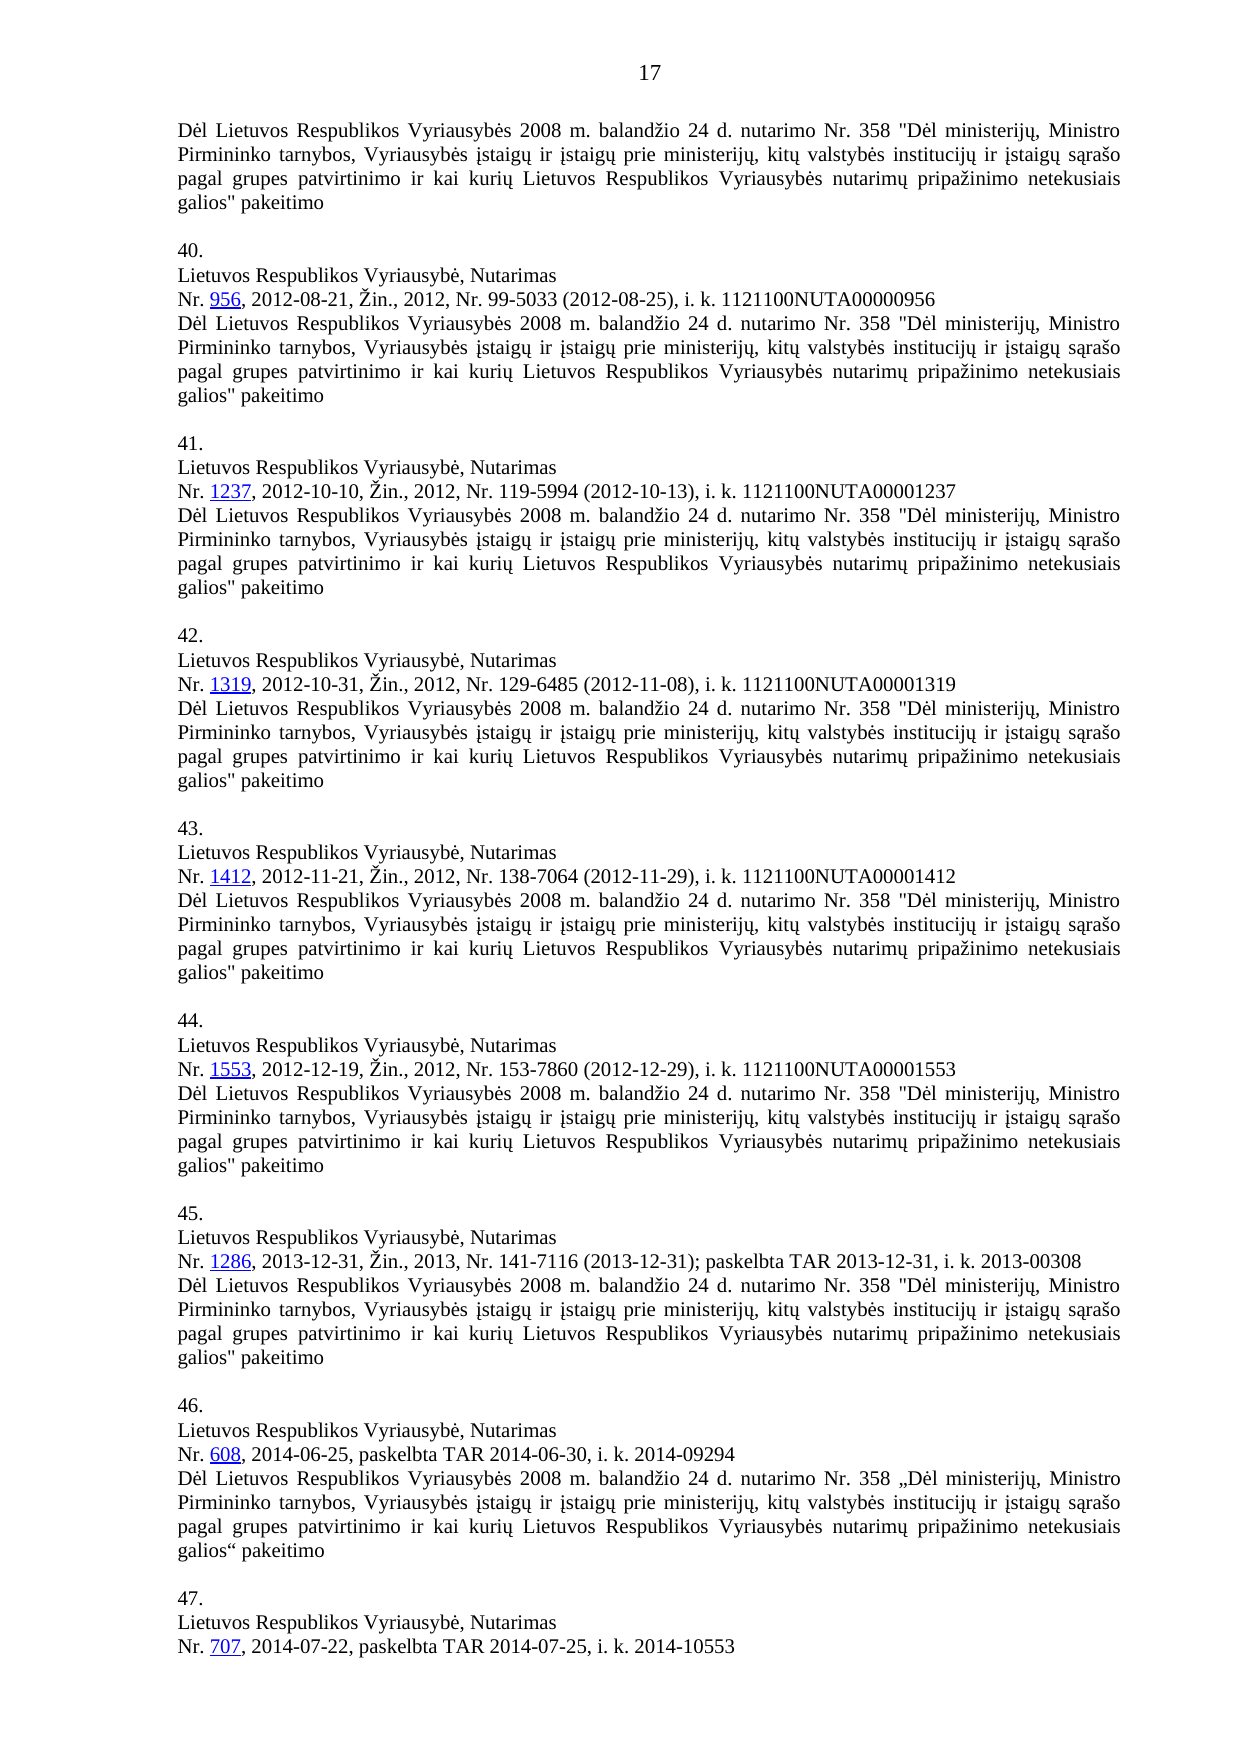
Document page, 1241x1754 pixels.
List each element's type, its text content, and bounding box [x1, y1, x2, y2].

text Lietuvos Respublikos Vyriausybė, Nutarimas [177, 262, 1122, 287]
text 45. [177, 1201, 1122, 1225]
text Lietuvos Respublikos Vyriausybė, Nutarimas [177, 840, 1122, 864]
text Nr. 1286, 2013-12-31, Žin., 2013, Nr. 141-7116 (2013-12-31); paskelbta TAR 2013-12-31, i. k. 2013-00308 [177, 1249, 1122, 1273]
text Lietuvos Respublikos Vyriausybė, Nutarimas [177, 1225, 1122, 1249]
text Dėl Lietuvos Respublikos Vyriausybės 2008 m. balandžio 24 d. nutarimo Nr. 358 "Dėl ministerijų, Ministro Pirmininko tarnybos, Vyriausybės įstaigų ir įstaigų prie ministerijų, kitų valstybės institucijų ir įstaigų sąrašo pagal grupes patvirtinimo ir kai kurių Lietuvos Respublikos Vyriausybės nutarimų pripažinimo netekusiais galios" pakeitimo [177, 118, 1122, 214]
text 47. [177, 1586, 1122, 1610]
text Lietuvos Respublikos Vyriausybė, Nutarimas [177, 647, 1122, 672]
text Nr. 1319, 2012-10-31, Žin., 2012, Nr. 129-6485 (2012-11-08), i. k. 1121100NUTA00001319 [177, 672, 1122, 696]
text Lietuvos Respublikos Vyriausybė, Nutarimas [177, 1032, 1122, 1057]
text Nr. 1412, 2012-11-21, Žin., 2012, Nr. 138-7064 (2012-11-29), i. k. 1121100NUTA00001412 [177, 864, 1122, 888]
text 42. [177, 623, 1122, 647]
text Dėl Lietuvos Respublikos Vyriausybės 2008 m. balandžio 24 d. nutarimo Nr. 358 "Dėl ministerijų, Ministro Pirmininko tarnybos, Vyriausybės įstaigų ir įstaigų prie ministerijų, kitų valstybės institucijų ir įstaigų sąrašo pagal grupes patvirtinimo ir kai kurių Lietuvos Respublikos Vyriausybės nutarimų pripažinimo netekusiais galios" pakeitimo [177, 1273, 1122, 1369]
text Nr. 707, 2014-07-22, paskelbta TAR 2014-07-25, i. k. 2014-10553 [177, 1634, 1122, 1658]
text Nr. 1237, 2012-10-10, Žin., 2012, Nr. 119-5994 (2012-10-13), i. k. 1121100NUTA00001237 [177, 479, 1122, 503]
text Dėl Lietuvos Respublikos Vyriausybės 2008 m. balandžio 24 d. nutarimo Nr. 358 "Dėl ministerijų, Ministro Pirmininko tarnybos, Vyriausybės įstaigų ir įstaigų prie ministerijų, kitų valstybės institucijų ir įstaigų sąrašo pagal grupes patvirtinimo ir kai kurių Lietuvos Respublikos Vyriausybės nutarimų pripažinimo netekusiais galios" pakeitimo [177, 311, 1122, 407]
text Lietuvos Respublikos Vyriausybė, Nutarimas [177, 1417, 1122, 1442]
text 41. [177, 431, 1122, 455]
text Lietuvos Respublikos Vyriausybė, Nutarimas [177, 1610, 1122, 1634]
text Nr. 1553, 2012-12-19, Žin., 2012, Nr. 153-7860 (2012-12-29), i. k. 1121100NUTA00001553 [177, 1057, 1122, 1081]
text Lietuvos Respublikos Vyriausybė, Nutarimas [177, 455, 1122, 479]
text 40. [177, 238, 1122, 262]
text Dėl Lietuvos Respublikos Vyriausybės 2008 m. balandžio 24 d. nutarimo Nr. 358 "Dėl ministerijų, Ministro Pirmininko tarnybos, Vyriausybės įstaigų ir įstaigų prie ministerijų, kitų valstybės institucijų ir įstaigų sąrašo pagal grupes patvirtinimo ir kai kurių Lietuvos Respublikos Vyriausybės nutarimų pripažinimo netekusiais galios" pakeitimo [177, 1081, 1122, 1177]
text Dėl Lietuvos Respublikos Vyriausybės 2008 m. balandžio 24 d. nutarimo Nr. 358 "Dėl ministerijų, Ministro Pirmininko tarnybos, Vyriausybės įstaigų ir įstaigų prie ministerijų, kitų valstybės institucijų ir įstaigų sąrašo pagal grupes patvirtinimo ir kai kurių Lietuvos Respublikos Vyriausybės nutarimų pripažinimo netekusiais galios" pakeitimo [177, 696, 1122, 792]
text 44. [177, 1008, 1122, 1032]
text Nr. 608, 2014-06-25, paskelbta TAR 2014-06-30, i. k. 2014-09294 [177, 1442, 1122, 1466]
text Dėl Lietuvos Respublikos Vyriausybės 2008 m. balandžio 24 d. nutarimo Nr. 358 „Dėl ministerijų, Ministro Pirmininko tarnybos, Vyriausybės įstaigų ir įstaigų prie ministerijų, kitų valstybės institucijų ir įstaigų sąrašo pagal grupes patvirtinimo ir kai kurių Lietuvos Respublikos Vyriausybės nutarimų pripažinimo netekusiais galios“ pakeitimo [177, 1466, 1122, 1562]
text 46. [177, 1393, 1122, 1417]
text 43. [177, 816, 1122, 840]
text Nr. 956, 2012-08-21, Žin., 2012, Nr. 99-5033 (2012-08-25), i. k. 1121100NUTA00000956 [177, 287, 1122, 311]
text Dėl Lietuvos Respublikos Vyriausybės 2008 m. balandžio 24 d. nutarimo Nr. 358 "Dėl ministerijų, Ministro Pirmininko tarnybos, Vyriausybės įstaigų ir įstaigų prie ministerijų, kitų valstybės institucijų ir įstaigų sąrašo pagal grupes patvirtinimo ir kai kurių Lietuvos Respublikos Vyriausybės nutarimų pripažinimo netekusiais galios" pakeitimo [177, 503, 1122, 599]
text Dėl Lietuvos Respublikos Vyriausybės 2008 m. balandžio 24 d. nutarimo Nr. 358 "Dėl ministerijų, Ministro Pirmininko tarnybos, Vyriausybės įstaigų ir įstaigų prie ministerijų, kitų valstybės institucijų ir įstaigų sąrašo pagal grupes patvirtinimo ir kai kurių Lietuvos Respublikos Vyriausybės nutarimų pripažinimo netekusiais galios" pakeitimo [177, 888, 1122, 984]
